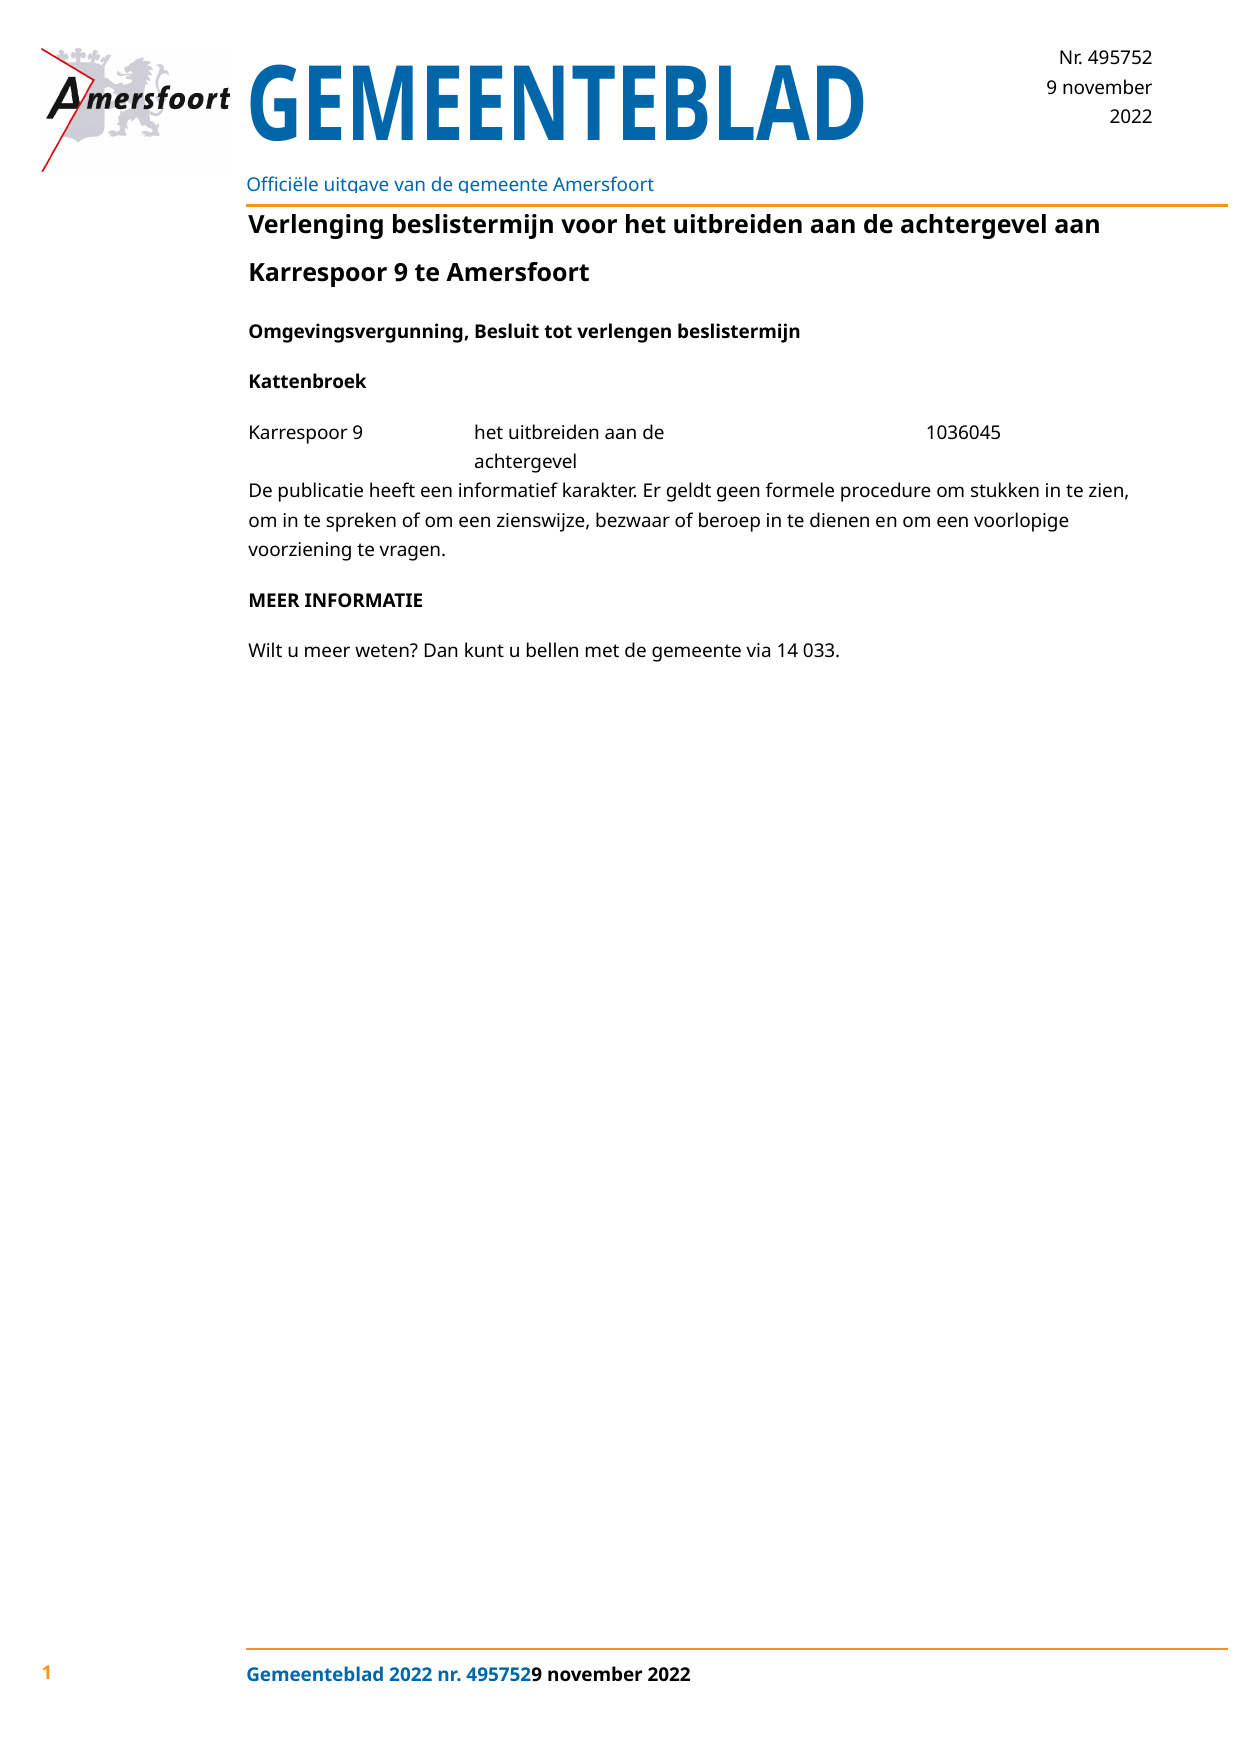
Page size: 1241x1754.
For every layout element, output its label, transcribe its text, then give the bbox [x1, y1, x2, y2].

text MEER INFORMATIE [248, 587, 1152, 613]
text Omgevingsvergunning, Besluit tot verlengen beslistermijn [248, 318, 1152, 344]
table_header Karrespoor 9 [248, 419, 474, 474]
text Kattenbroek [248, 368, 1152, 394]
text Wilt u meer weten? Dan kunt u bellen met de gemeente via 14 033. [248, 637, 1152, 663]
table_header [700, 419, 926, 474]
text De publicatie heeft een informatief karakter. Er geldt geen formele procedure om stukken in te zien, om in te spreken of om een zienswijze, bezwaar of beroep in te dienen en om een voorlopige voorziening te vragen. [248, 477, 1152, 562]
table_header 1036045 [926, 419, 1152, 474]
table_header het uitbreiden aan de achtergevel [474, 419, 700, 474]
picture [41, 47, 231, 172]
text Verlenging beslistermijn voor het uitbreiden aan de achtergevel aan Karrespoor 9 te Amersfoort [248, 207, 1152, 288]
